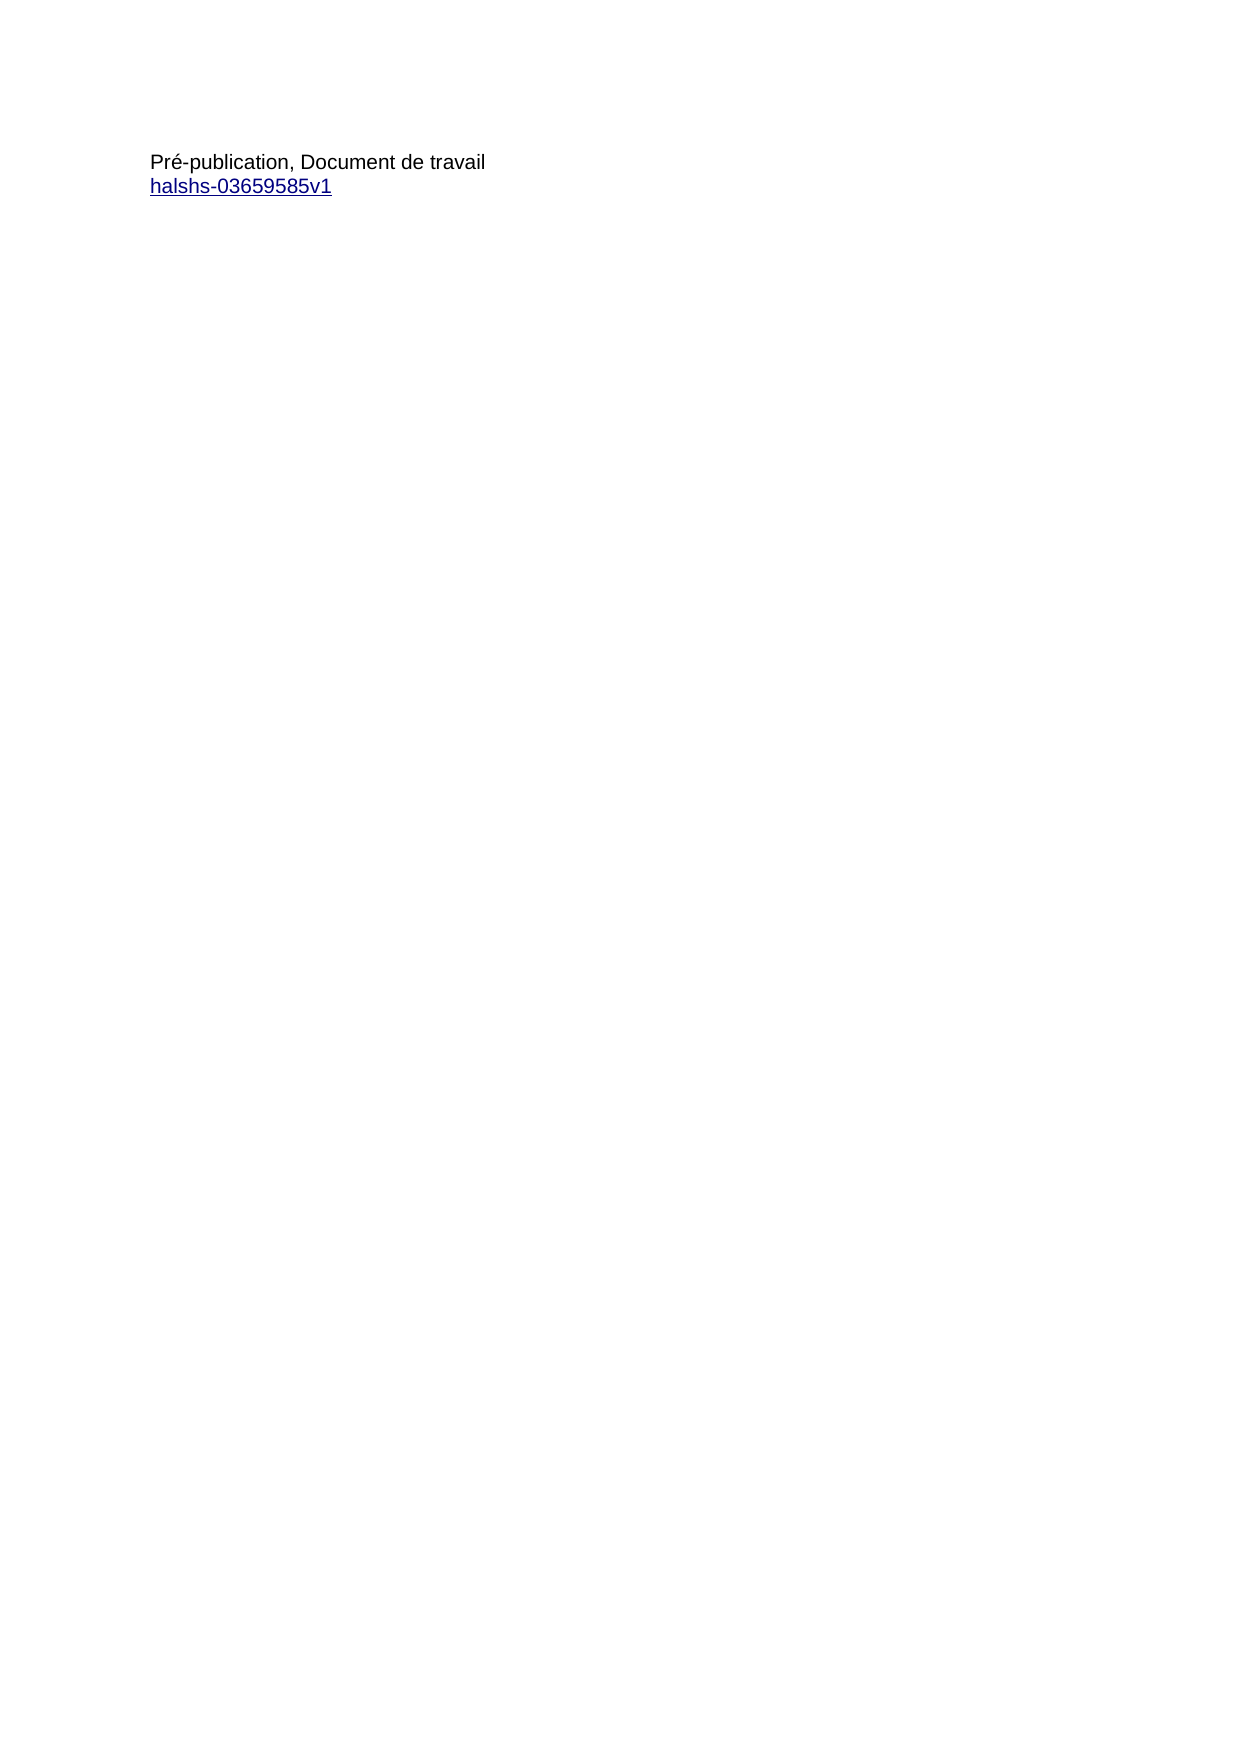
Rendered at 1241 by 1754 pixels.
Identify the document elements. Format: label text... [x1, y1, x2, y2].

table_cell Pré-publication, Document de travail halshs-03659585v1 [150, 150, 1090, 198]
